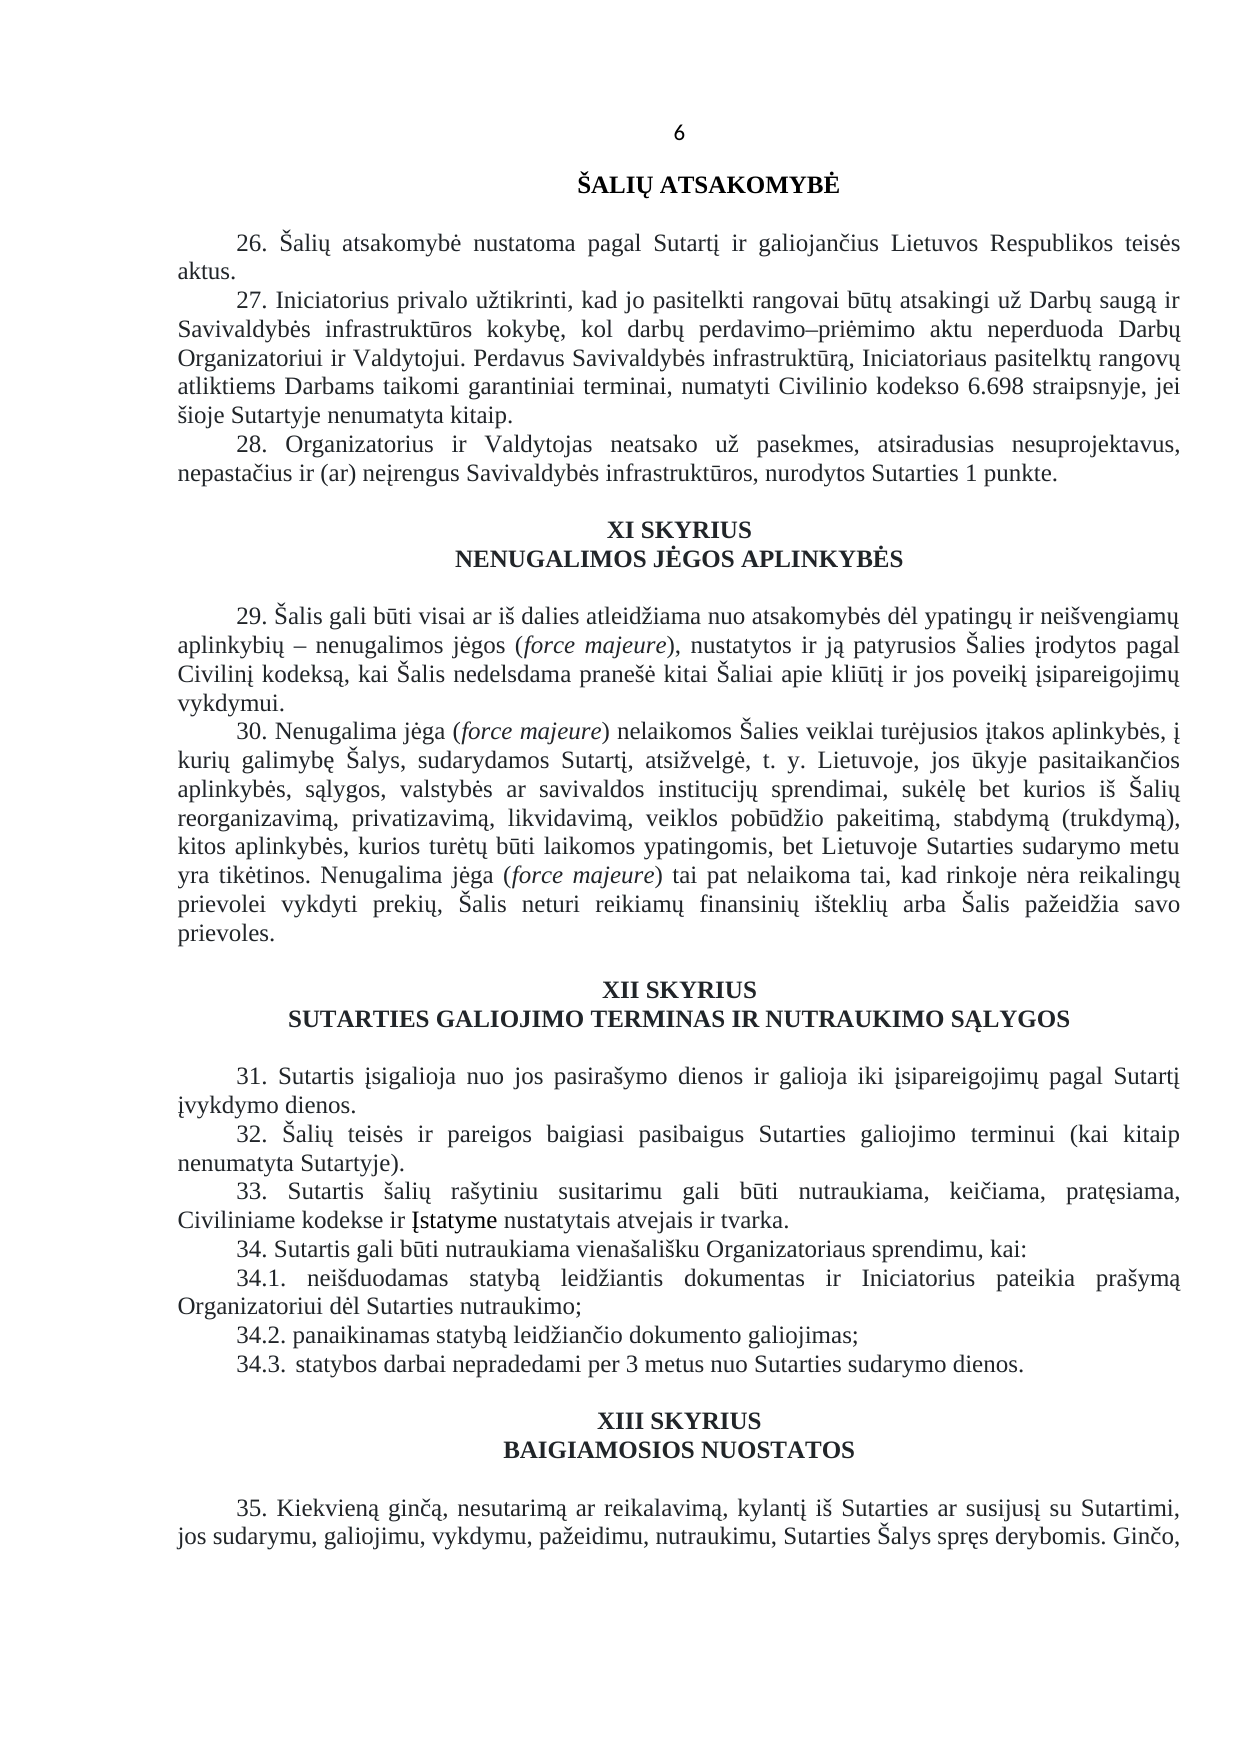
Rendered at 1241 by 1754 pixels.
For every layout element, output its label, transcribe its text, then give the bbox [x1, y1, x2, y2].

text NENUGALIMOS JĖGOS APLINKYBĖS [177, 544, 1181, 573]
text 28. Organizatorius ir Valdytojas neatsako už pasekmes, atsiradusias nesuprojektavus, nepastačius ir (ar) neįrengus Savivaldybės infrastruktūros, nurodytos Sutarties 1 punkte. [177, 429, 1181, 486]
text 29. Šalis gali būti visai ar iš dalies atleidžiama nuo atsakomybės dėl ypatingų ir neišvengiamų aplinkybių – nenugalimos jėgos (force majeure), nustatytos ir ją patyrusios Šalies įrodytos pagal Civilinį kodeksą, kai Šalis nedelsdama pranešė kitai Šaliai apie kliūtį ir jos poveikį įsipareigojimų vykdymui. [177, 601, 1181, 716]
text 34. Sutartis gali būti nutraukiama vienašališku Organizatoriaus sprendimu, kai: [177, 1234, 1181, 1263]
text XIII SKYRIUS [177, 1406, 1181, 1435]
text XI SKYRIUS [177, 515, 1181, 544]
text XII SKYRIUS [177, 975, 1181, 1004]
text 30. Nenugalima jėga (force majeure) nelaikomos Šalies veiklai turėjusios įtakos aplinkybės, į kurių galimybę Šalys, sudarydamos Sutartį, atsižvelgė, t. y. Lietuvoje, jos ūkyje pasitaikančios aplinkybės, sąlygos, valstybės ar savivaldos institucijų sprendimai, sukėlę bet kurios iš Šalių reorganizavimą, privatizavimą, likvidavimą, veiklos pobūdžio pakeitimą, stabdymą (trukdymą), kitos aplinkybės, kurios turėtų būti laikomos ypatingomis, bet Lietuvoje Sutarties sudarymo metu yra tikėtinos. Nenugalima jėga (force majeure) tai pat nelaikoma tai, kad rinkoje nėra reikalingų prievolei vykdyti prekių, Šalis neturi reikiamų finansinių išteklių arba Šalis pažeidžia savo prievoles. [177, 716, 1181, 946]
text 32. Šalių teisės ir pareigos baigiasi pasibaigus Sutarties galiojimo terminui (kai kitaip nenumatyta Sutartyje). [177, 1119, 1181, 1176]
text 34.2. panaikinamas statybą leidžiančio dokumento galiojimas; [177, 1320, 1181, 1349]
text 27. Iniciatorius privalo užtikrinti, kad jo pasitelkti rangovai būtų atsakingi už Darbų saugą ir Savivaldybės infrastruktūros kokybę, kol darbų perdavimo–priėmimo aktu neperduoda Darbų Organizatoriui ir Valdytojui. Perdavus Savivaldybės infrastruktūrą, Iniciatoriaus pasitelktų rangovų atliktiems Darbams taikomi garantiniai terminai, numatyti Civilinio kodekso 6.698 straipsnyje, jei šioje Sutartyje nenumatyta kitaip. [177, 285, 1181, 429]
text ŠALIŲ ATSAKOMYBĖ [177, 170, 1181, 199]
text BAIGIAMOSIOS NUOSTATOS [177, 1435, 1181, 1464]
text 34.3. statybos darbai nepradedami per 3 metus nuo Sutarties sudarymo dienos. [177, 1349, 1181, 1378]
text 33. Sutartis šalių rašytiniu susitarimu gali būti nutraukiama, keičiama, pratęsiama, Civiliniame kodekse ir Įstatyme nustatytais atvejais ir tvarka. [177, 1176, 1181, 1234]
text 34.1. neišduodamas statybą leidžiantis dokumentas ir Iniciatorius pateikia prašymą Organizatoriui dėl Sutarties nutraukimo; [177, 1263, 1181, 1320]
text 31. Sutartis įsigalioja nuo jos pasirašymo dienos ir galioja iki įsipareigojimų pagal Sutartį įvykdymo dienos. [177, 1061, 1181, 1119]
text SUTARTIES GALIOJIMO TERMINAS IR NUTRAUKIMO SĄLYGOS [177, 1004, 1181, 1033]
text 26. Šalių atsakomybė nustatoma pagal Sutartį ir galiojančius Lietuvos Respublikos teisės aktus. [177, 228, 1181, 285]
text 35. Kiekvieną ginčą, nesutarimą ar reikalavimą, kylantį iš Sutarties ar susijusį su Sutartimi, jos sudarymu, galiojimu, vykdymu, pažeidimu, nutraukimu, Sutarties Šalys spręs derybomis. Ginčo, [177, 1493, 1181, 1550]
